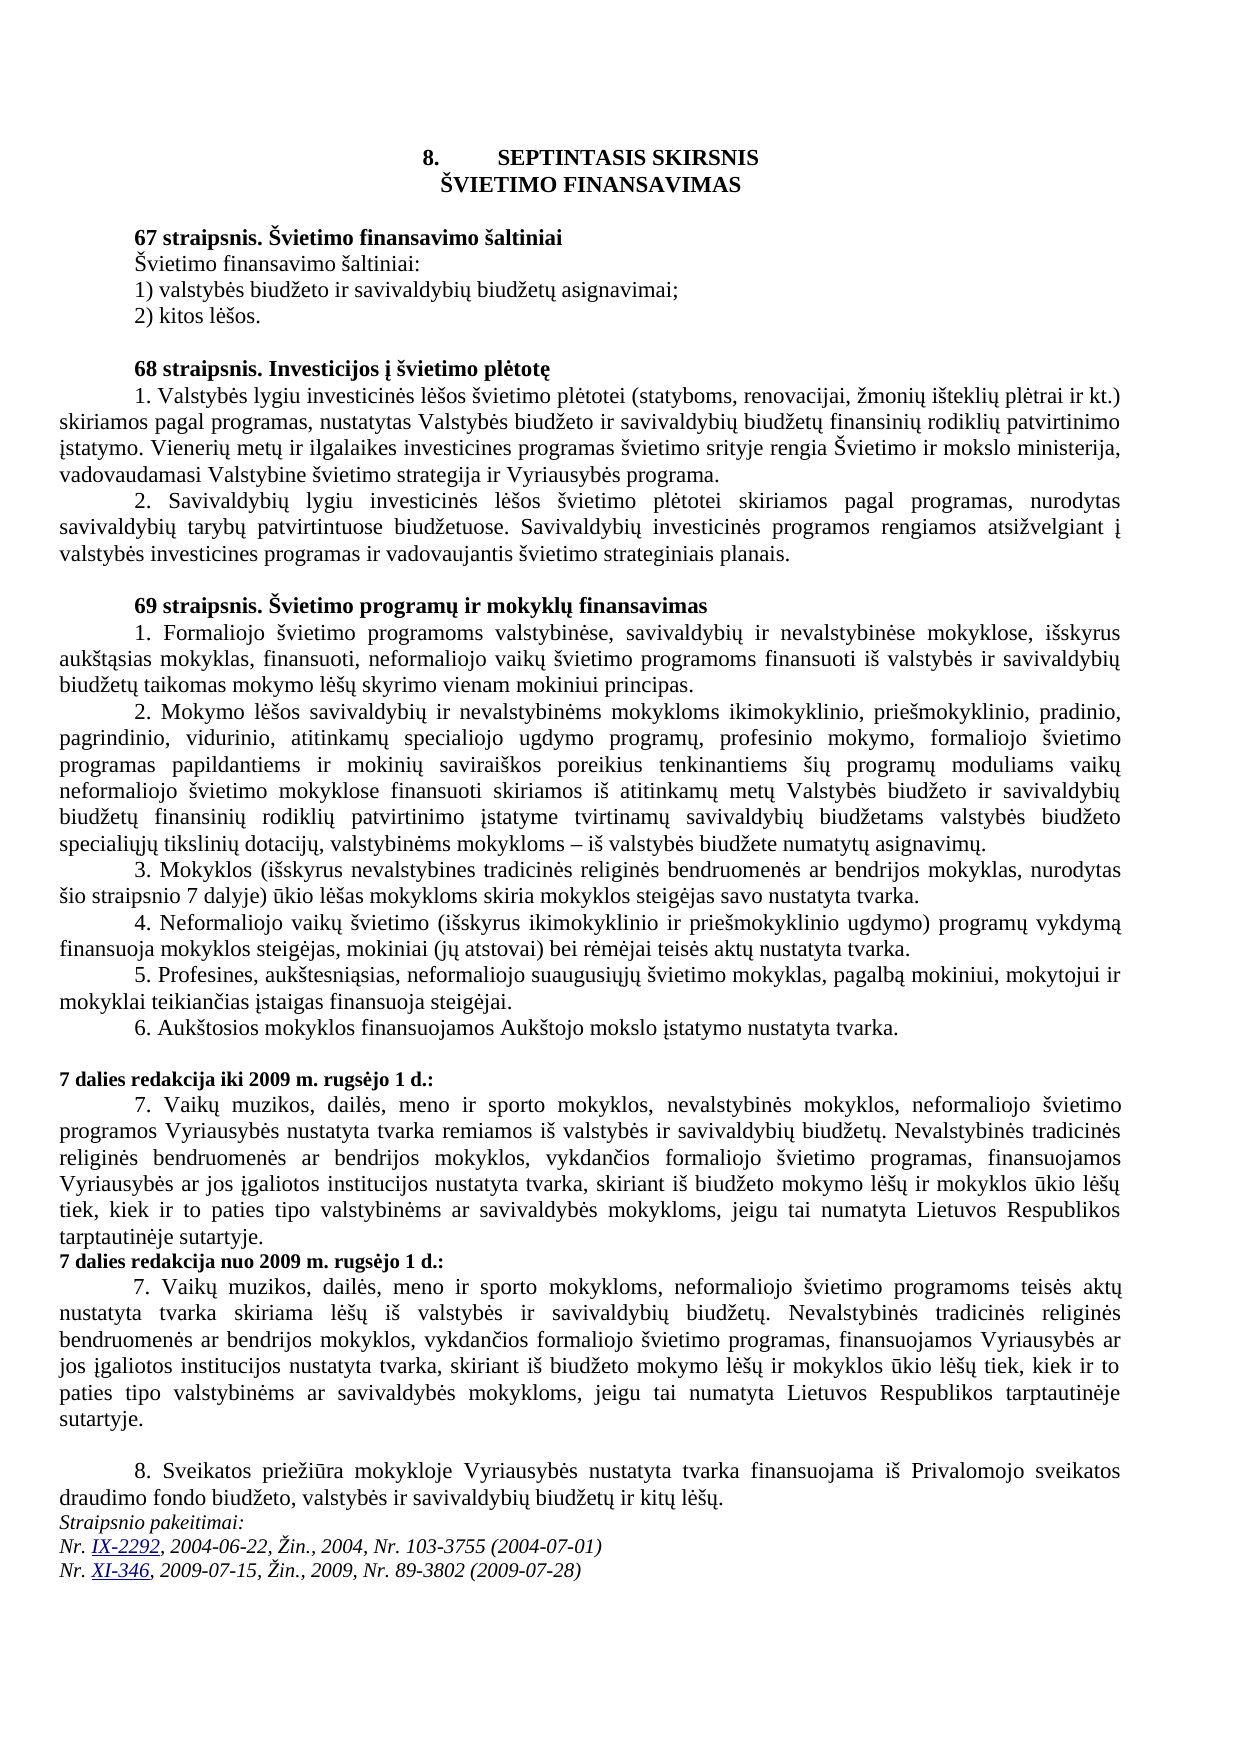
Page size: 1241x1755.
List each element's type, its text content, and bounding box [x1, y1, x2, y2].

text 68 straipsnis. Investicijos į švietimo plėtotę [59, 355, 1122, 382]
text 6. Aukštosios mokyklos finansuojamos Aukštojo mokslo įstatymo nustatyta tvarka. [59, 1014, 1122, 1041]
text Nr. XI-346, 2009-07-15, Žin., 2009, Nr. 89-3802 (2009-07-28) [59, 1558, 1122, 1582]
text 1. Valstybės lygiu investicinės lėšos švietimo plėtotei (statyboms, renovacijai, žmonių išteklių plėtrai ir kt.) skiriamos pagal programas, nustatytas Valstybės biudžeto ir savivaldybių biudžetų finansinių rodiklių patvirtinimo įstatymo. Vienerių metų ir ilgalaikes investicines programas švietimo srityje rengia Švietimo ir mokslo ministerija, vadovaudamasi Valstybine švietimo strategija ir Vyriausybės programa. [59, 382, 1122, 487]
text 7 dalies redakcija iki 2009 m. rugsėjo 1 d.: [59, 1067, 1122, 1091]
text 1. Formaliojo švietimo programoms valstybinėse, savivaldybių ir nevalstybinėse mokyklose, išskyrus aukštąsias mokyklas, finansuoti, neformaliojo vaikų švietimo programoms finansuoti iš valstybės ir savivaldybių biudžetų taikomas mokymo lėšų skyrimo vienam mokiniui principas. [59, 619, 1122, 698]
text 2. Mokymo lėšos savivaldybių ir nevalstybinėms mokykloms ikimokyklinio, priešmokyklinio, pradinio, pagrindinio, vidurinio, atitinkamų specialiojo ugdymo programų, profesinio mokymo, formaliojo švietimo programas papildantiems ir mokinių saviraiškos poreikius tenkinantiems šių programų moduliams vaikų neformaliojo švietimo mokyklose finansuoti skiriamos iš atitinkamų metų Valstybės biudžeto ir savivaldybių biudžetų finansinių rodiklių patvirtinimo įstatyme tvirtinamų savivaldybių biudžetams valstybės biudžeto specialiųjų tikslinių dotacijų, valstybinėms mokykloms – iš valstybės biudžete numatytų asignavimų. [59, 698, 1122, 856]
text 2) kitos lėšos. [59, 303, 1122, 329]
subtitle SEPTINTASIS SKIRSNIS [59, 144, 1122, 171]
text Nr. IX-2292, 2004-06-22, Žin., 2004, Nr. 103-3755 (2004-07-01) [59, 1534, 1122, 1558]
text 8. Sveikatos priežiūra mokykloje Vyriausybės nustatyta tvarka finansuojama iš Privalomojo sveikatos draudimo fondo biudžeto, valstybės ir savivaldybių biudžetų ir kitų lėšų. [59, 1458, 1122, 1510]
text 7. Vaikų muzikos, dailės, meno ir sporto mokykloms, neformaliojo švietimo programoms teisės aktų nustatyta tvarka skiriama lėšų iš valstybės ir savivaldybių biudžetų. Nevalstybinės tradicinės religinės bendruomenės ar bendrijos mokyklos, vykdančios formaliojo švietimo programas, finansuojamos Vyriausybės ar jos įgaliotos institucijos nustatyta tvarka, skiriant iš biudžeto mokymo lėšų ir mokyklos ūkio lėšų tiek, kiek ir to paties tipo valstybinėms ar savivaldybės mokykloms, jeigu tai numatyta Lietuvos Respublikos tarptautinėje sutartyje. [59, 1273, 1122, 1431]
text 3. Mokyklos (išskyrus nevalstybines tradicinės religinės bendruomenės ar bendrijos mokyklas, nurodytas šio straipsnio 7 dalyje) ūkio lėšas mokykloms skiria mokyklos steigėjas savo nustatyta tvarka. [59, 856, 1122, 909]
text 67 straipsnis. Švietimo finansavimo šaltiniai [59, 223, 1122, 250]
text 7. Vaikų muzikos, dailės, meno ir sporto mokyklos, nevalstybinės mokyklos, neformaliojo švietimo programos Vyriausybės nustatyta tvarka remiamos iš valstybės ir savivaldybių biudžetų. Nevalstybinės tradicinės religinės bendruomenės ar bendrijos mokyklos, vykdančios formaliojo švietimo programas, finansuojamos Vyriausybės ar jos įgaliotos institucijos nustatyta tvarka, skiriant iš biudžeto mokymo lėšų ir mokyklos ūkio lėšų tiek, kiek ir to paties tipo valstybinėms ar savivaldybės mokykloms, jeigu tai numatyta Lietuvos Respublikos tarptautinėje sutartyje. [59, 1091, 1122, 1249]
text 7 dalies redakcija nuo 2009 m. rugsėjo 1 d.: [59, 1249, 1122, 1273]
text ŠVIETIMO FINANSAVIMAS [59, 171, 1122, 197]
text 5. Profesines, aukštesniąsias, neformaliojo suaugusiųjų švietimo mokyklas, pagalbą mokiniui, mokytojui ir mokyklai teikiančias įstaigas finansuoja steigėjai. [59, 961, 1122, 1014]
text 1) valstybės biudžeto ir savivaldybių biudžetų asignavimai; [59, 276, 1122, 303]
text Straipsnio pakeitimai: [59, 1510, 1122, 1534]
text 4. Neformaliojo vaikų švietimo (išskyrus ikimokyklinio ir priešmokyklinio ugdymo) programų vykdymą finansuoja mokyklos steigėjas, mokiniai (jų atstovai) bei rėmėjai teisės aktų nustatyta tvarka. [59, 909, 1122, 961]
text Švietimo finansavimo šaltiniai: [59, 250, 1122, 276]
text 69 straipsnis. Švietimo programų ir mokyklų finansavimas [59, 592, 1122, 619]
text 2. Savivaldybių lygiu investicinės lėšos švietimo plėtotei skiriamos pagal programas, nurodytas savivaldybių tarybų patvirtintuose biudžetuose. Savivaldybių investicinės programos rengiamos atsižvelgiant į valstybės investicines programas ir vadovaujantis švietimo strateginiais planais. [59, 487, 1122, 566]
